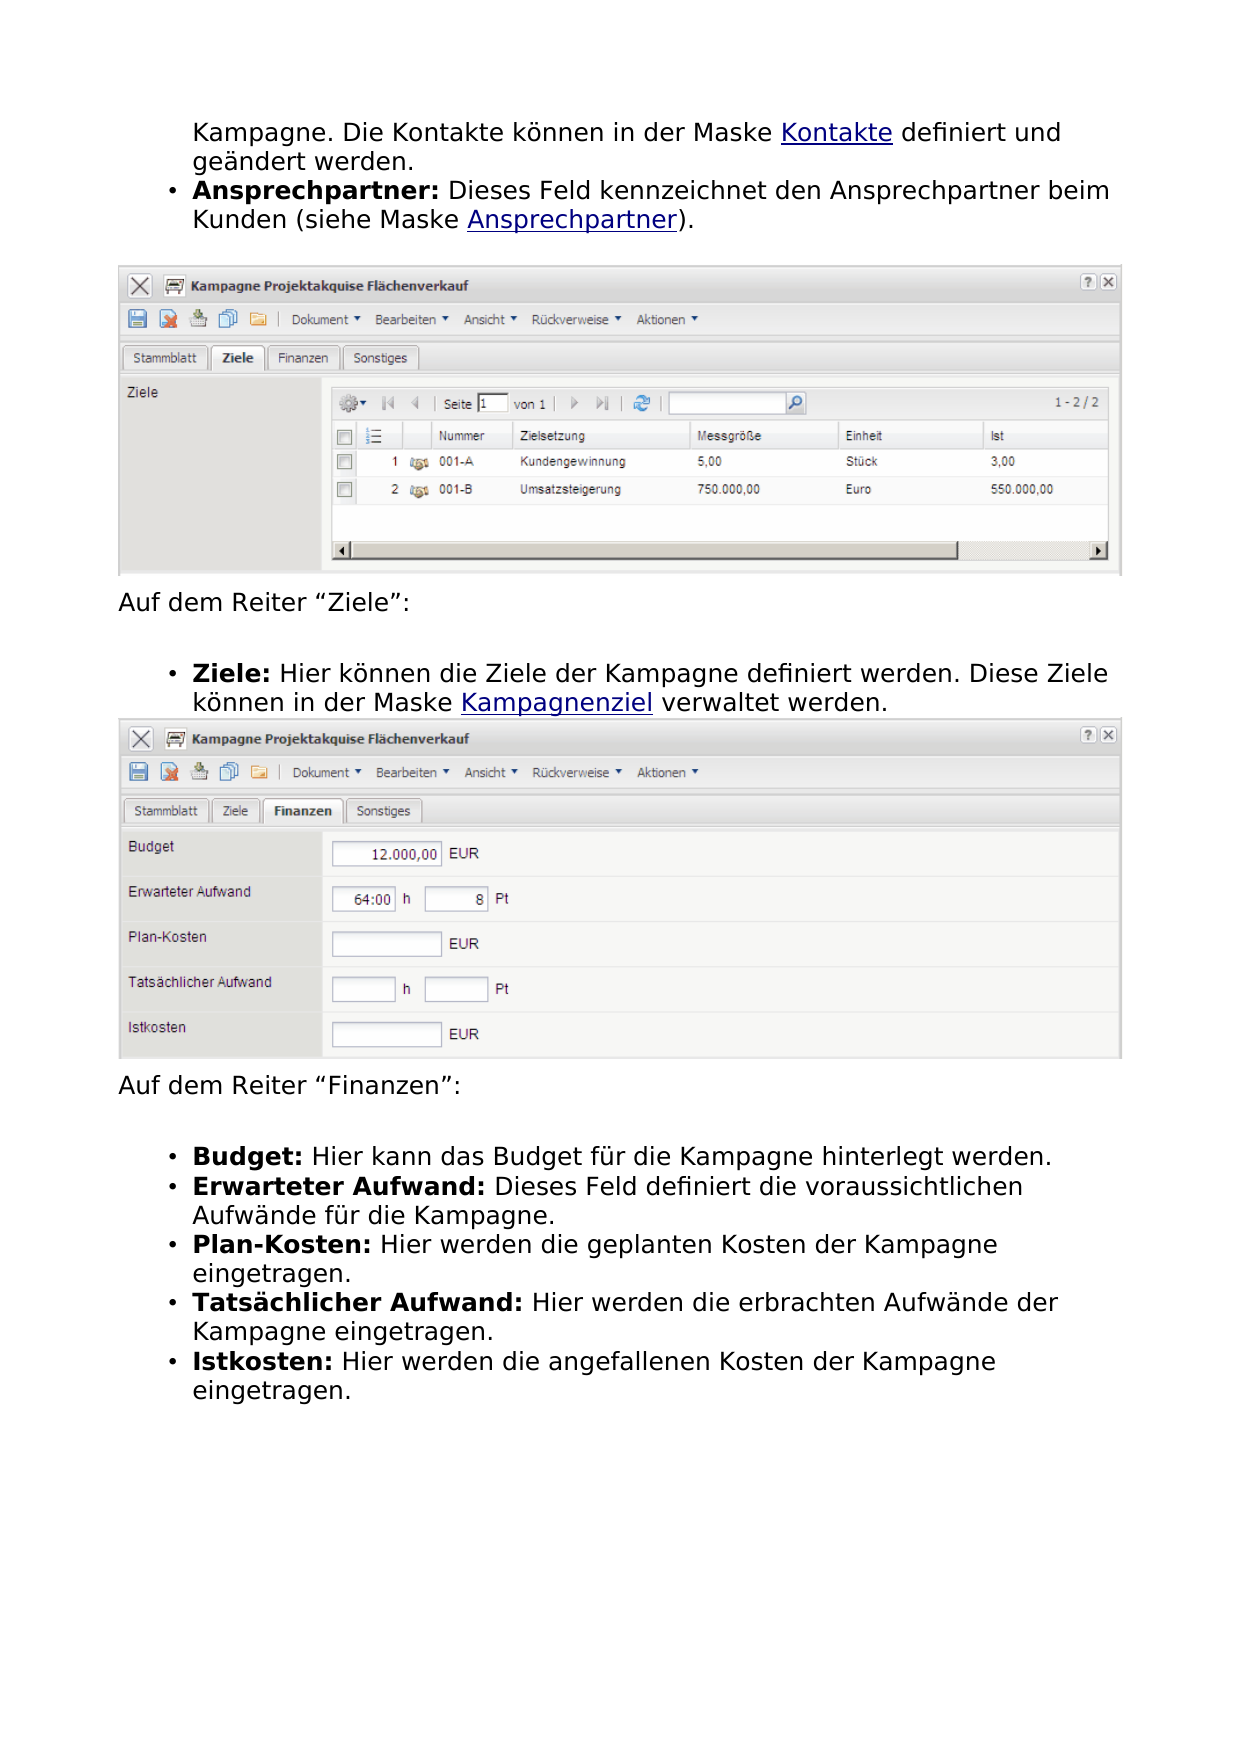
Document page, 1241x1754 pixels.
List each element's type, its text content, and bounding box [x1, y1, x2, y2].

text Auf dem Reiter “Finanzen”: [118, 1071, 1122, 1101]
list Ansprechpartner: Dieses Feld kennzeichnet den Ansprechpartner beim Kunden (siehe Maske Ansprechpartner). [177, 176, 1122, 235]
list Tatsächlicher Aufwand: Hier werden die erbrachten Aufwände der Kampagne eingetragen. [177, 1288, 1122, 1347]
list Ziele: Hier können die Ziele der Kampagne definiert werden. Diese Ziele können in der Maske Kampagnenziel verwaltet werden. [177, 659, 1122, 717]
text Auf dem Reiter “Ziele”: [118, 588, 1122, 617]
list Budget: Hier kann das Budget für die Kampagne hinterlegt werden. [177, 1142, 1122, 1172]
picture [118, 264, 1123, 576]
list Istkosten: Hier werden die angefallenen Kosten der Kampagne eingetragen. [177, 1347, 1122, 1405]
list Plan-Kosten: Hier werden die geplanten Kosten der Kampagne eingetragen. [177, 1230, 1122, 1288]
picture [118, 717, 1123, 1059]
list Erwarteter Aufwand: Dieses Feld definiert die voraussichtlichen Aufwände für die Kampagne. [177, 1172, 1122, 1230]
list Kampagne. Die Kontakte können in der Maske Kontakte definiert und geändert werden. [177, 118, 1122, 176]
